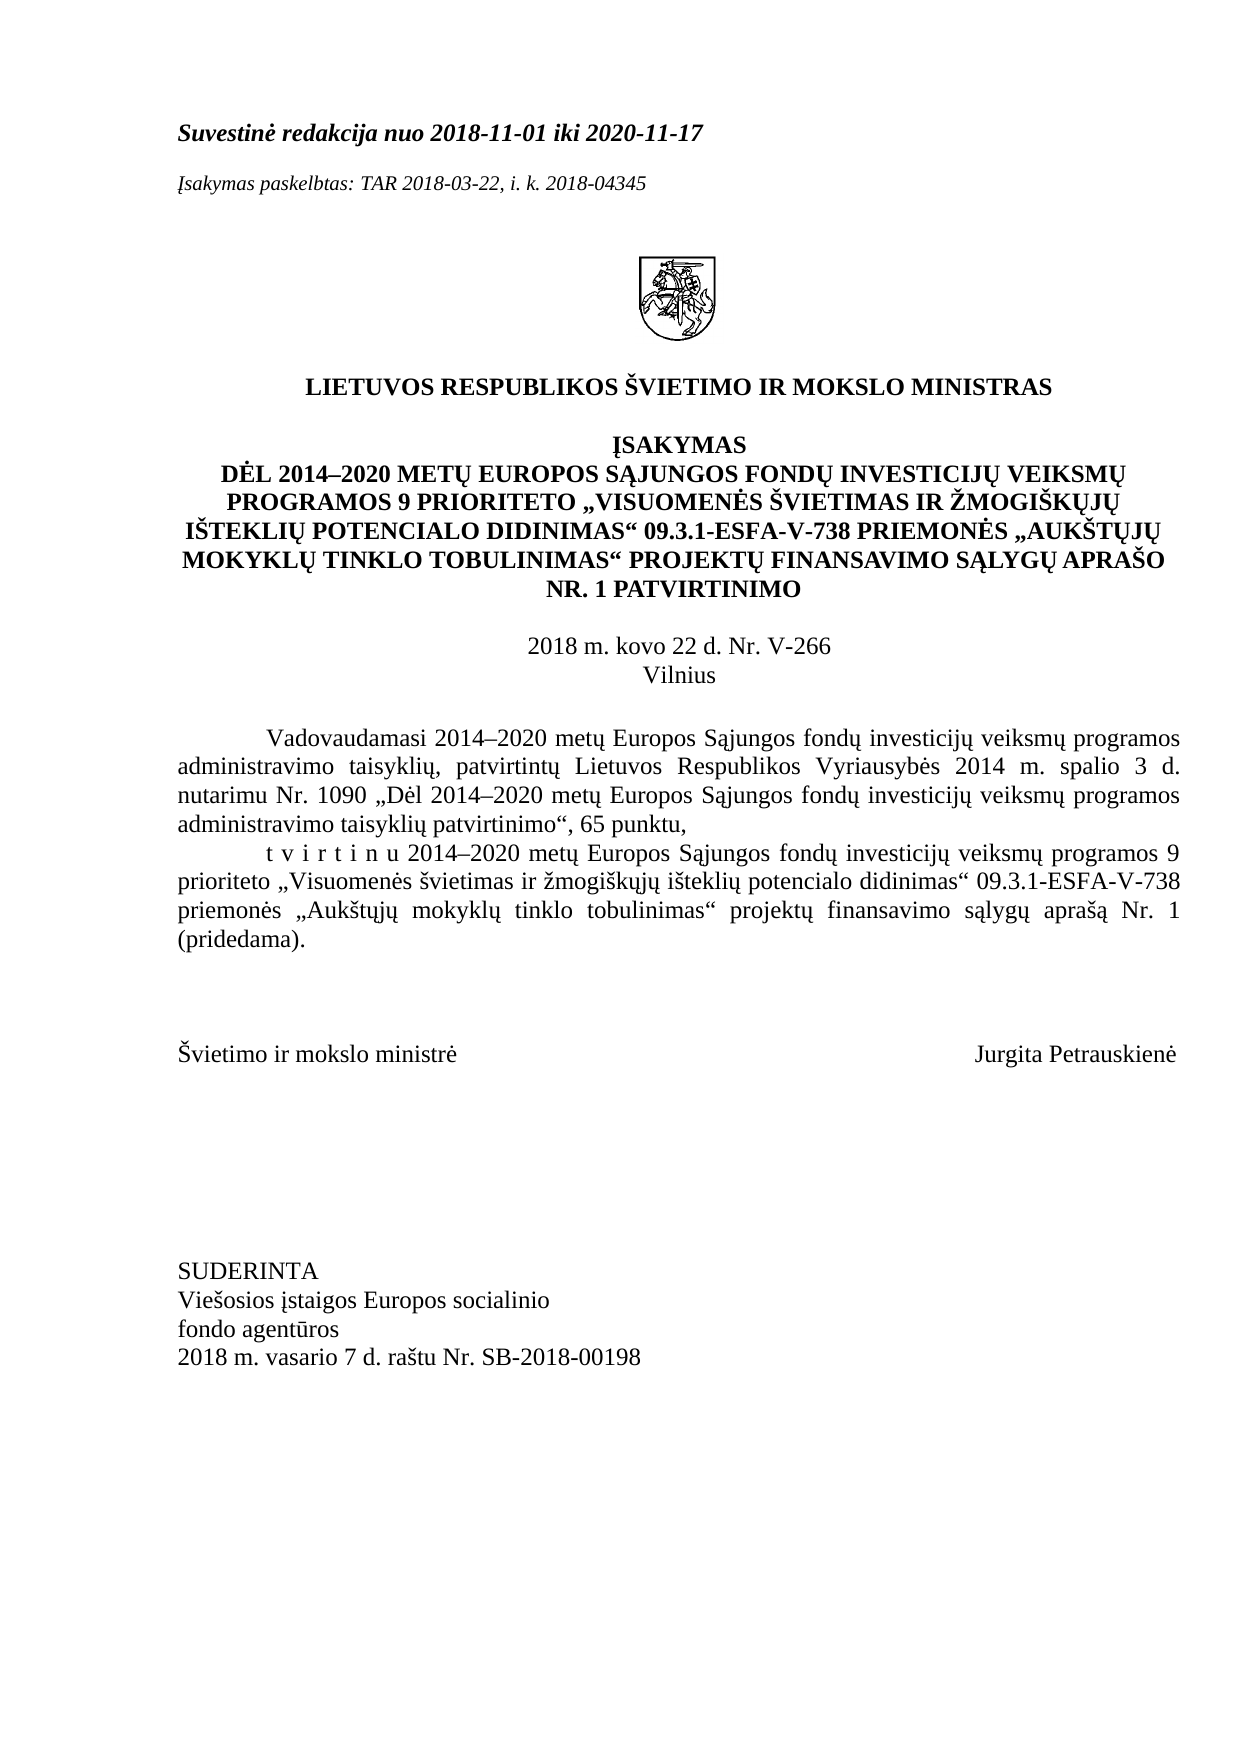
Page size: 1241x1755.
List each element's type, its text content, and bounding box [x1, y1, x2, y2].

text Vilnius [177, 660, 1181, 689]
text Įsakymas paskelbtas: TAR 2018-03-22, i. k. 2018-04345 [177, 171, 1181, 195]
text ĮSAKYMAS [177, 430, 1181, 459]
text Vadovaudamasi 2014–2020 metų Europos Sąjungos fondų investicijų veiksmų programos administravimo taisyklių, patvirtintų Lietuvos Respublikos Vyriausybės 2014 m. spalio 3 d. nutarimu Nr. 1090 „Dėl 2014–2020 metų Europos Sąjungos fondų investicijų veiksmų programos administravimo taisyklių patvirtinimo“, 65 punktu, [177, 723, 1181, 838]
text t v i r t i n u 2014–2020 metų Europos Sąjungos fondų investicijų veiksmų programos 9 prioriteto „Visuomenės švietimas ir žmogiškųjų išteklių potencialo didinimas“ 09.3.1-ESFA-V-738 priemonės „Aukštųjų mokyklų tinklo tobulinimas“ projektų finansavimo sąlygų aprašą Nr. 1 (pridedama). [177, 838, 1181, 953]
text Suvestinė redakcija nuo 2018-11-01 iki 2020-11-17 [177, 118, 1181, 147]
text 2018 m. kovo 22 d. Nr. V-266 [177, 631, 1181, 660]
text Švietimo ir mokslo ministrė Jurgita Petrauskienė [177, 1039, 1192, 1068]
text SUDERINTA [177, 1256, 1181, 1285]
text Viešosios įstaigos Europos socialinio [177, 1285, 1181, 1314]
text 2018 m. vasario 7 d. raštu Nr. SB-2018-00198 [177, 1342, 1181, 1371]
text DĖL 2014–2020 METŲ EUROPOS SĄJUNGOS FONDŲ INVESTICIJŲ VEIKSMŲ PROGRAMOS 9 PRIORITETO „VISUOMENĖS ŠVIETIMAS IR ŽMOGIŠKŲJŲ IŠTEKLIŲ POTENCIALO DIDINIMAS“ 09.3.1-ESFA-V-738 PRIEMONĖS „AUKŠTŲJŲ MOKYKLŲ TINKLO TOBULINIMAS“ PROJEKTŲ FINANSAVIMO SĄLYGŲ APRAŠO NR. 1 PATVIRTINIMO [166, 459, 1181, 602]
text fondo agentūros [177, 1314, 1181, 1342]
text LIETUVOS RESPUBLIKOS ŠVIETIMO IR MOKSLO MINISTRAS [177, 372, 1181, 401]
